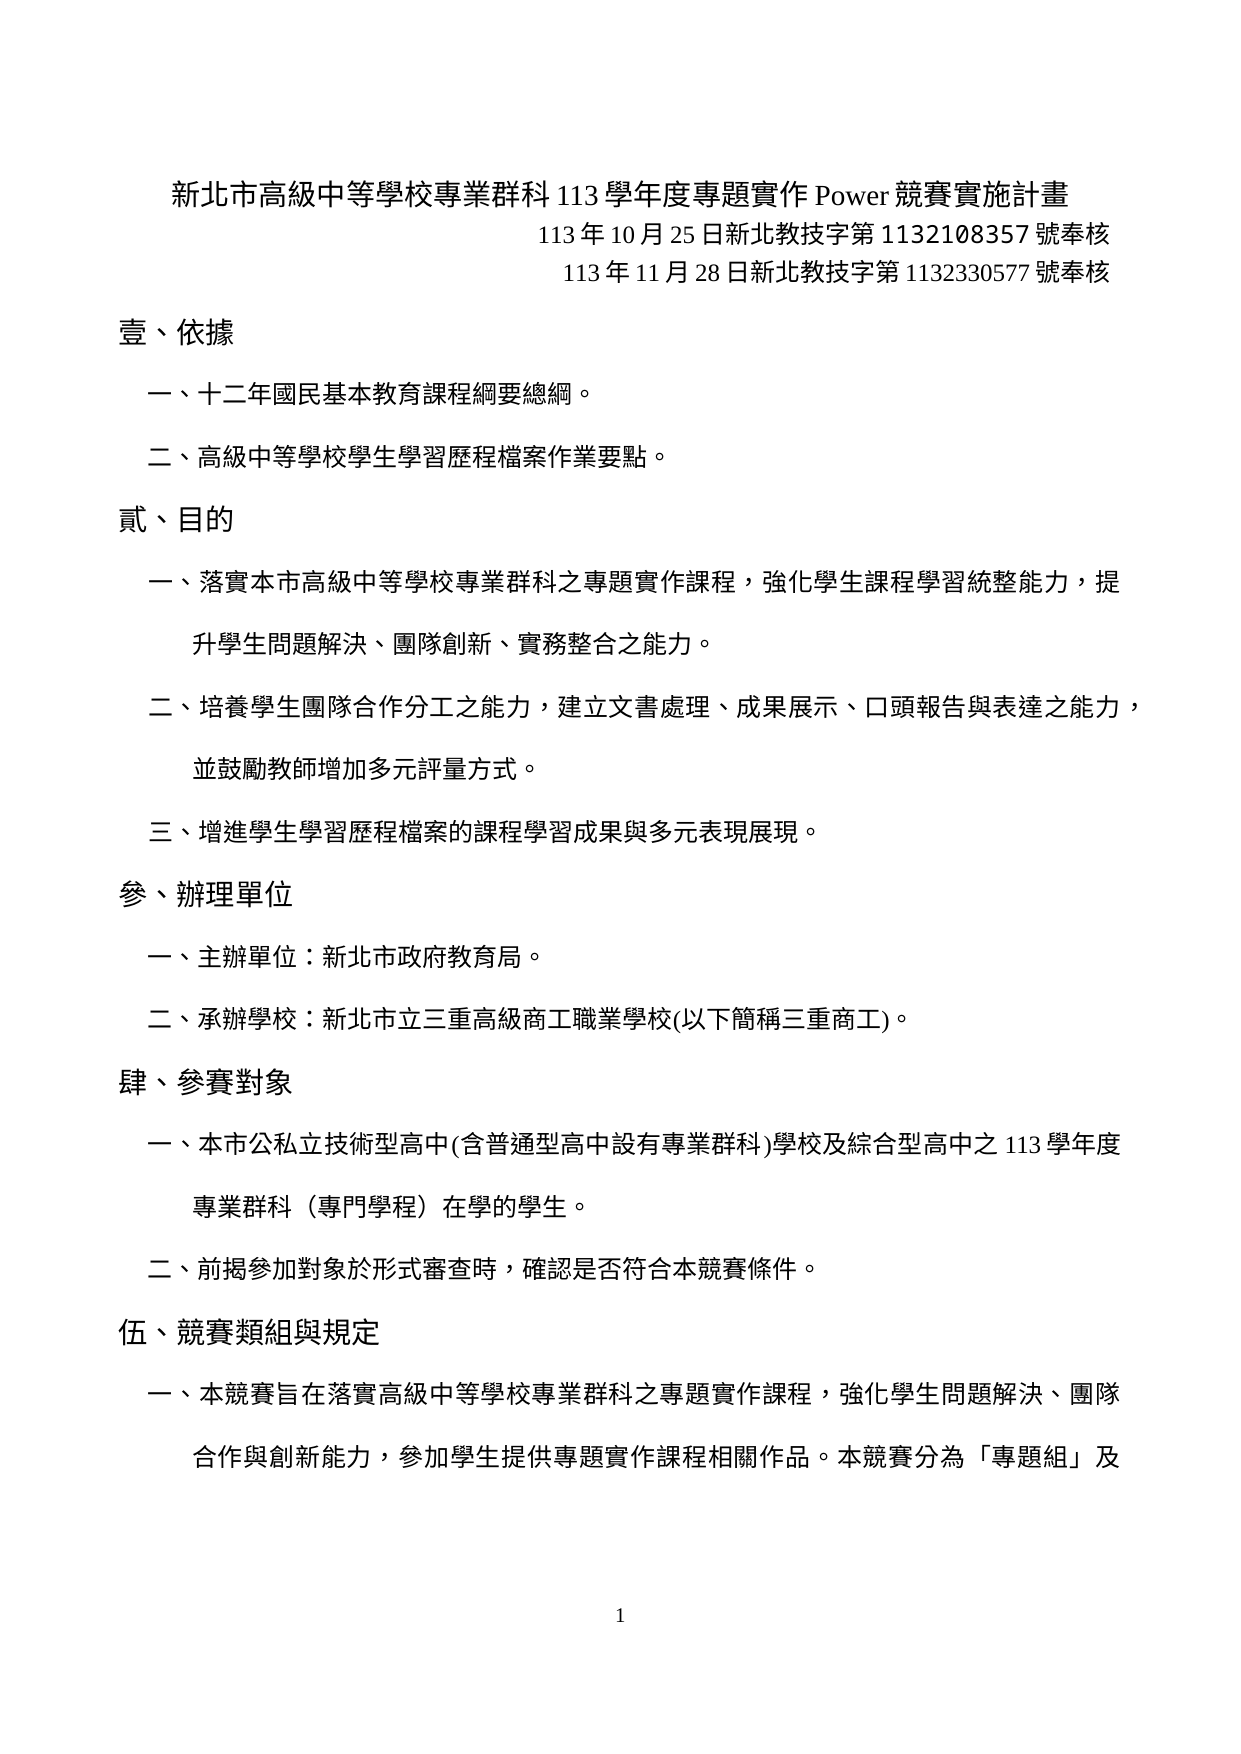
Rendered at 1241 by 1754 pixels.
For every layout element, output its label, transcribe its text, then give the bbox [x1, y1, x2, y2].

text 113年11月28日新北教技字第1132330577號奉核 [131, 251, 1110, 289]
text 二、高級中等學校學生學習歷程檔案作業要點。 [118, 414, 1122, 476]
text 一、本競賽旨在落實高級中等學校專業群科之專題實作課程，強化學生問題解決、團隊合作與創新能力，參加學生提供專題實作課程相關作品。本競賽分為「專題組」及 [148, 1351, 1122, 1476]
text 一、十二年國民基本教育課程綱要總綱。 [118, 351, 1122, 414]
text 伍、競賽類組與規定 [118, 1289, 1122, 1351]
text 一、落實本市高級中等學校專業群科之專題實作課程，強化學生課程學習統整能力，提升學生問題解決、團隊創新、實務整合之能力。 [148, 539, 1122, 664]
text 113年10月25日新北教技字第1132108357號奉核 [131, 214, 1110, 251]
text 肆、參賽對象 [118, 1039, 1122, 1101]
text 三、增進學生學習歷程檔案的課程學習成果與多元表現展現。 [148, 789, 1122, 851]
text 二、前揭參加對象於形式審查時，確認是否符合本競賽條件。 [148, 1226, 1122, 1289]
text 壹、依據 [118, 289, 1122, 351]
text 新北市高級中等學校專業群科113學年度專題實作Power競賽實施計畫 [118, 151, 1122, 214]
text 一、本市公私立技術型高中(含普通型高中設有專業群科)學校及綜合型高中之113學年度專業群科（專門學程）在學的學生。 [148, 1101, 1122, 1226]
text 二、承辦學校：新北市立三重高級商工職業學校(以下簡稱三重商工)。 [118, 976, 1122, 1039]
text 一、主辦單位：新北市政府教育局。 [118, 914, 1122, 976]
text 二、培養學生團隊合作分工之能力，建立文書處理、成果展示、口頭報告與表達之能力，並鼓勵教師增加多元評量方式。 [148, 664, 1122, 789]
text 參、辦理單位 [118, 851, 1122, 914]
text 貳、目的 [118, 476, 1122, 539]
